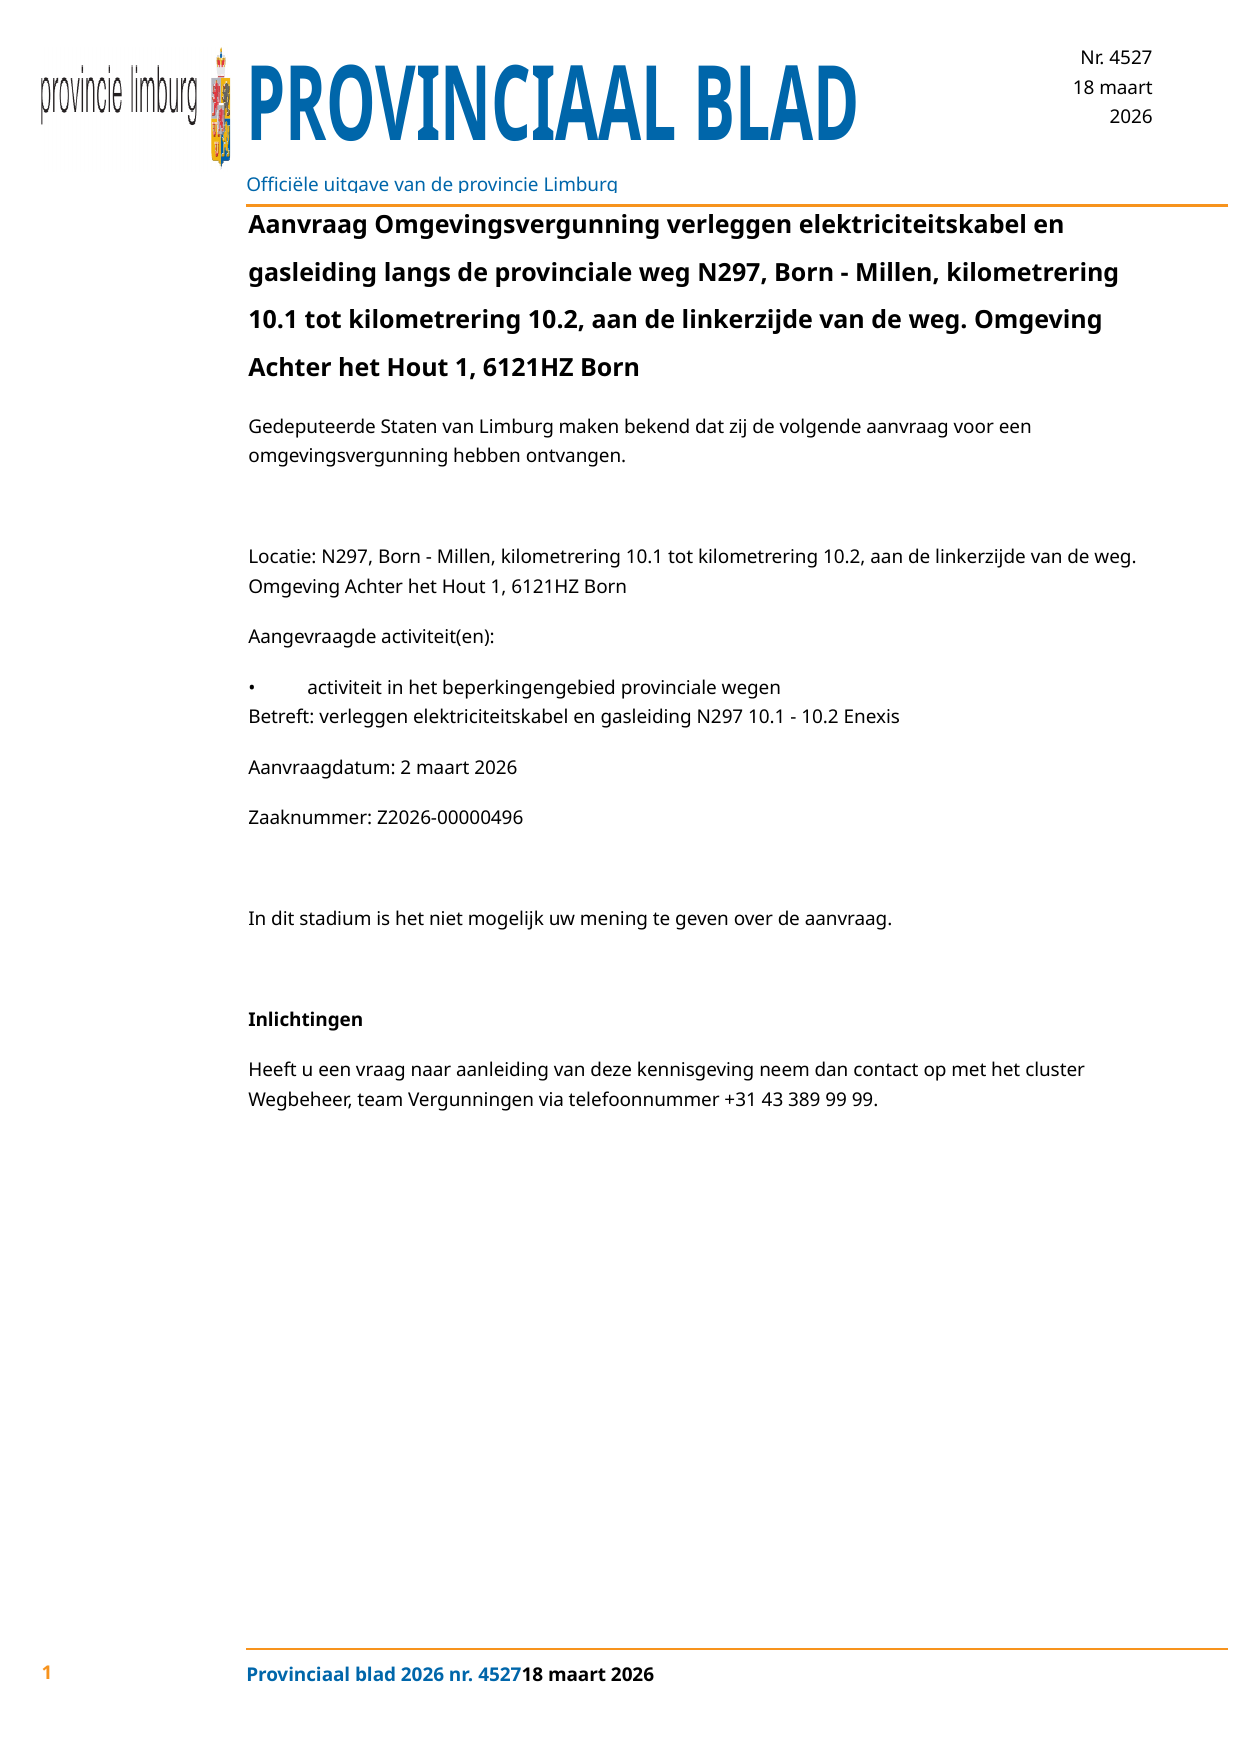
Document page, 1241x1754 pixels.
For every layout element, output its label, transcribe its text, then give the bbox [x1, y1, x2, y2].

text Aanvraag Omgevingsvergunning verleggen elektriciteitskabel en gasleiding langs de provinciale weg N297, Born - Millen, kilometrering 10.1 tot kilometrering 10.2, aan de linkerzijde van de weg. Omgeving Achter het Hout 1, 6121HZ Born [248, 207, 1152, 384]
picture [41, 47, 231, 172]
text Zaaknummer: Z2026-00000496 [248, 804, 1152, 830]
text Inlichtingen [248, 1006, 1152, 1032]
text Betreft: verleggen elektriciteitskabel en gasleiding N297 10.1 - 10.2 Enexis [248, 703, 1152, 729]
text In dit stadium is het niet mogelijk uw mening te geven over de aanvraag. [248, 905, 1152, 931]
text Gedeputeerde Staten van Limburg maken bekend dat zij de volgende aanvraag voor een omgevingsvergunning hebben ontvangen. [248, 413, 1152, 468]
text Aanvraagdatum: 2 maart 2026 [248, 754, 1152, 780]
list activiteit in het beperkingengebied provinciale wegen [248, 674, 1152, 700]
text Heeft u een vraag naar aanleiding van deze kennisgeving neem dan contact op met het cluster Wegbeheer, team Vergunningen via telefoonnummer +31 43 389 99 99. [248, 1056, 1152, 1112]
text Locatie: N297, Born - Millen, kilometrering 10.1 tot kilometrering 10.2, aan de linkerzijde van de weg. Omgeving Achter het Hout 1, 6121HZ Born [248, 543, 1152, 599]
text Aangevraagde activiteit(en): [248, 623, 1152, 649]
